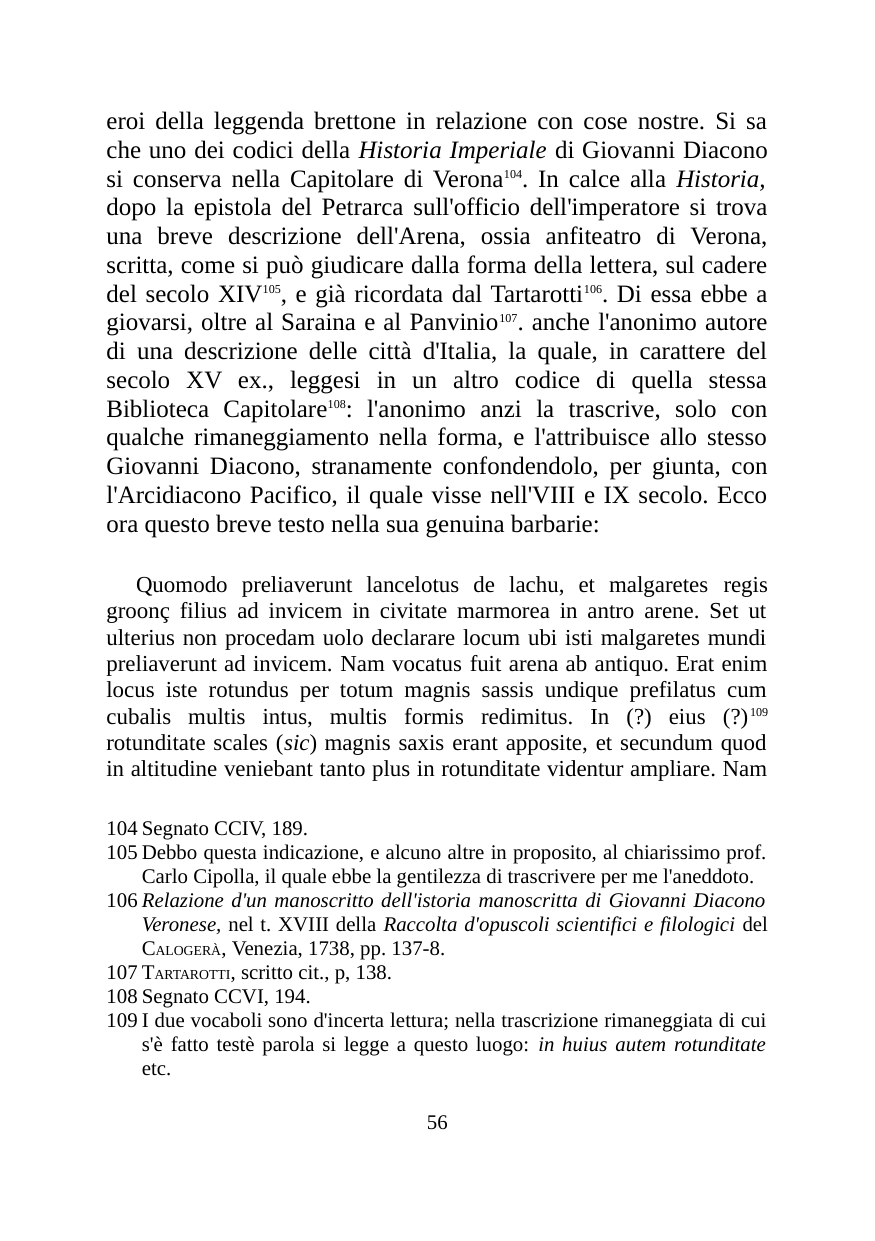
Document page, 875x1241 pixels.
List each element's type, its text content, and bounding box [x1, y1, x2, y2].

text Segnato CCVI, 194. [106, 984, 768, 1008]
text Debbo questa indicazione, e alcuno altre in proposito, al chiarissimo prof. Carlo Cipolla, il quale ebbe la gentilezza di trascrivere per me l'aneddoto. [106, 840, 768, 888]
text Relazione d'un manoscritto dell'istoria manoscritta di Giovanni Diacono Veronese, nel t. XVIII della Raccolta d'opuscoli scientifici e filologici del Calogerà, Venezia, 1738, pp. 137-8. [106, 888, 768, 960]
text Tartarotti, scritto cit., p, 138. [106, 960, 768, 984]
text I due vocaboli sono d'incerta lettura; nella trascrizione rimaneggiata di cui s'è fatto testè parola si legge a questo luogo: in huius autem rotunditate etc. [106, 1008, 768, 1080]
text eroi della leggenda brettone in relazione con cose nostre. Si sa che uno dei codici della Historia Imperiale di Giovanni Diacono si conserva nella Capitolare di Verona. In calce alla Historia, dopo la epistola del Petrarca sull'officio dell'imperatore si trova una breve descrizione dell'Arena, ossia anfiteatro di Verona, scritta, come si può giudicare dalla forma della lettera, sul cadere del secolo XIV, e già ricordata dal Tartarotti. Di essa ebbe a giovarsi, oltre al Saraina e al Panvinio. anche l'anonimo autore di una descrizione delle città d'Italia, la quale, in carattere del secolo XV ex., leggesi in un altro codice di quella stessa Biblioteca Capitolare: l'anonimo anzi la trascrive, solo con qualche rimaneggiamento nella forma, e l'attribuisce allo stesso Giovanni Diacono, stranamente confondendolo, per giunta, con l'Arcidiacono Pacifico, il quale visse nell'VIII e IX secolo. Ecco ora questo breve testo nella sua genuina barbarie: [106, 106, 768, 537]
text Segnato CCIV, 189. [106, 816, 768, 840]
text Quomodo preliaverunt lancelotus de lachu, et malgaretes regis groonç filius ad invicem in civitate marmorea in antro arene. Set ut ulterius non procedam uolo declarare locum ubi isti malgaretes mundi preliaverunt ad invicem. Nam vocatus fuit arena ab antiquo. Erat enim locus iste rotundus per totum magnis sassis undique prefilatus cum cubalis multis intus, multis formis redimitus. In (?) eius (?) rotunditate scales (sic) magnis saxis erant apposite, et secundum quod in altitudine veniebant tanto plus in rotunditate videntur ampliare. Nam [106, 571, 768, 782]
